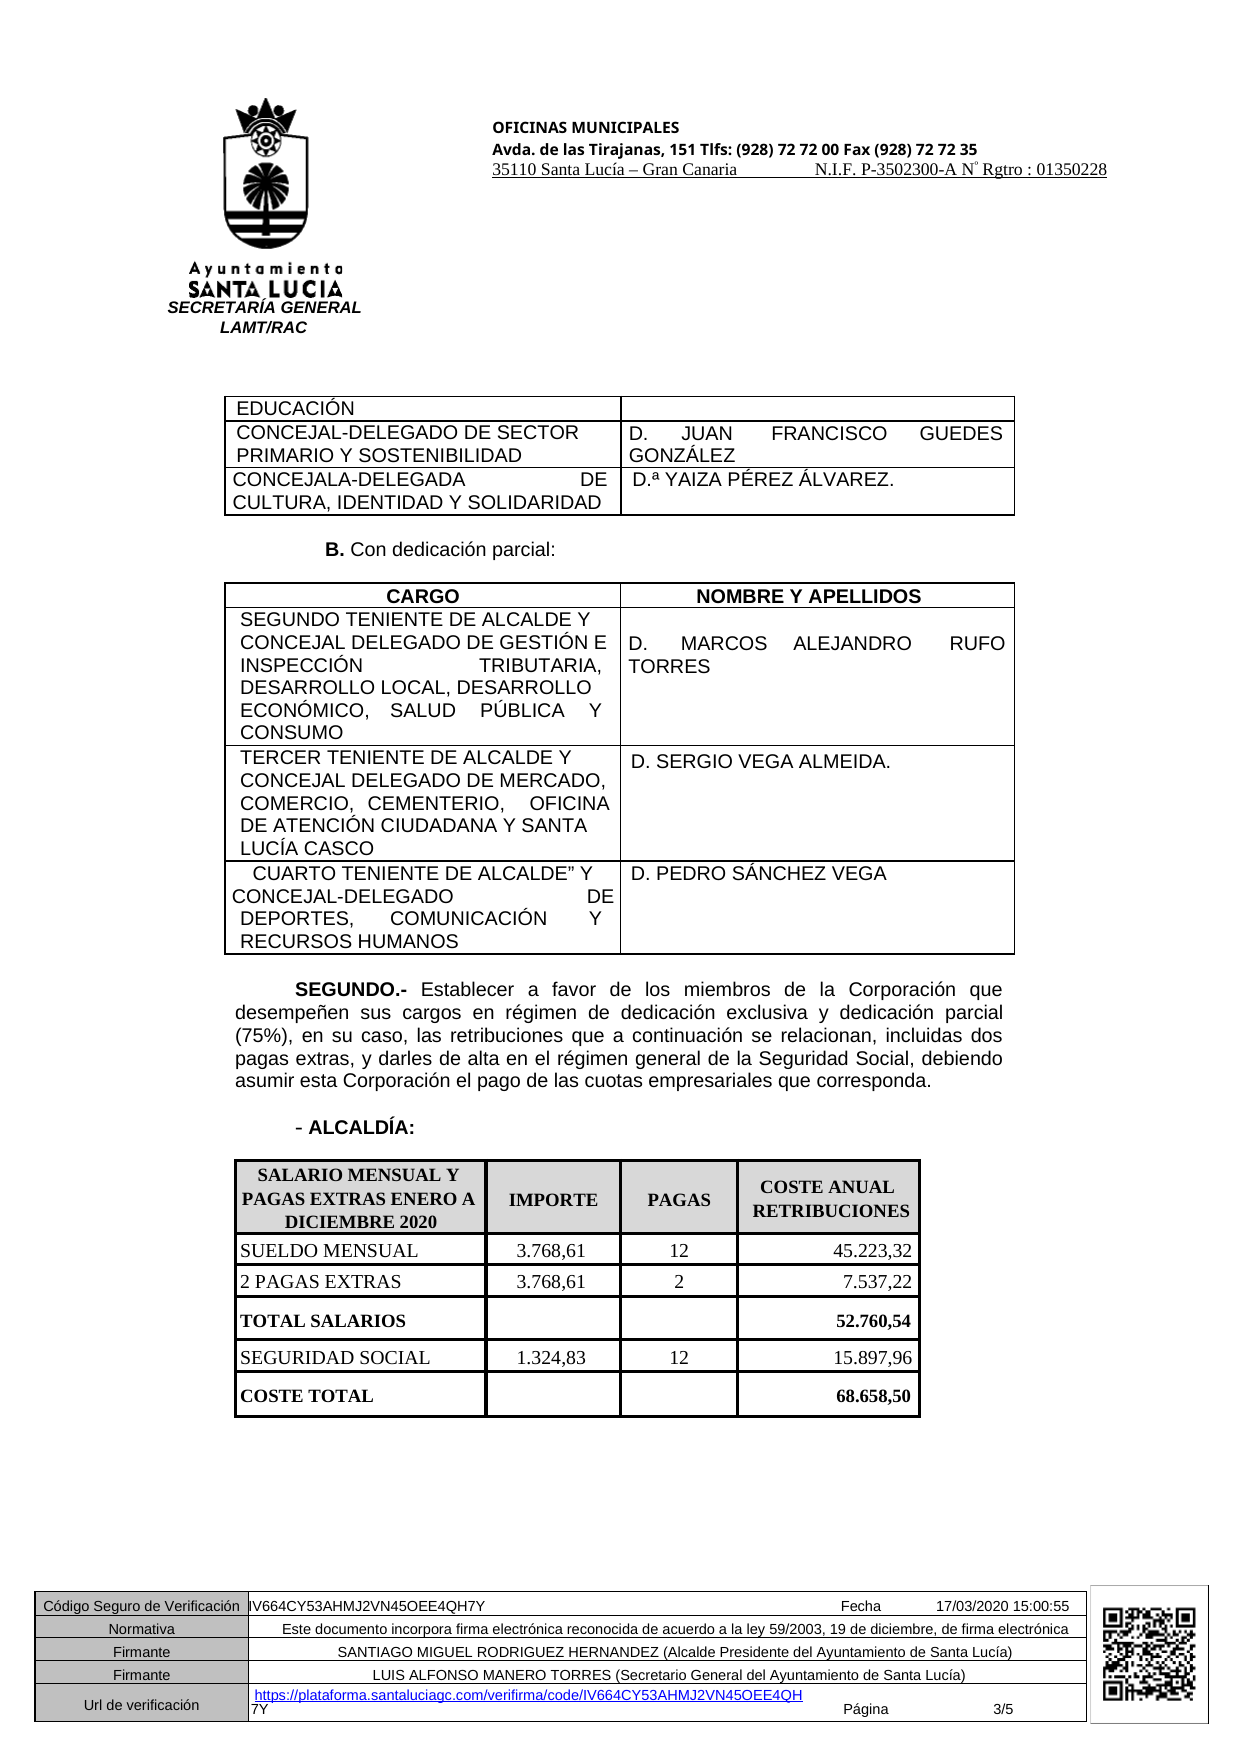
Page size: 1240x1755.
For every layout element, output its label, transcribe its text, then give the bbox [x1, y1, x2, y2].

table_header [343, 98, 364, 298]
table_header [115, 98, 189, 298]
table_header IMPORTE [488, 1162, 619, 1232]
table_cell Url de verificación [36, 1684, 248, 1721]
table_cell Firmante [36, 1638, 248, 1660]
table_header CARGO [226, 584, 620, 607]
table_cell 45.223,32 [739, 1235, 918, 1263]
table_header SALARIO MENSUAL Y PAGAS EXTRAS ENERO A DICIEMBRE 2020 [237, 1162, 484, 1232]
table_cell SUELDO MENSUAL [237, 1235, 484, 1263]
table_cell Normativa [36, 1616, 248, 1637]
table_cell RUFO [940, 608, 1014, 744]
table_cell Este documento incorpora firma electrónica reconocida de acuerdo a la ley 59/2003, 19 de diciembre, de firma electrónica [249, 1616, 1086, 1637]
table_cell GUEDES [908, 422, 1014, 467]
table_header PAGAS [622, 1162, 736, 1232]
table_cell 2 [622, 1266, 736, 1295]
table_cell [908, 468, 1014, 514]
table_cell D. SERGIO VEGA ALMEIDA. [621, 746, 940, 860]
table_header COSTE ANUAL RETRIBUCIONES [739, 1162, 918, 1232]
table_cell TERCER TENIENTE DE ALCALDE Y CONCEJAL DELEGADO DE MERCADO, COMERCIO, CEMENTERIO, OFICINA DE ATENCIÓN CIUDADANA Y SANTA LUCÍA CASCO [226, 746, 620, 860]
table_cell 15.897,96 [739, 1341, 918, 1370]
text SEGUNDO.- Establecer a favor de los miembros de la Corporación que desempeñen sus cargos en régimen de dedicación exclusiva y dedicación parcial (75%), en su caso, las retribuciones que a continuación se relacionan, incluidas dos pagas extras, y darles de alta en el régimen general de la Seguridad Social, debiendo asumir esta Corporación el pago de las cuotas empresariales que corresponda. [235, 978, 1004, 1092]
table_cell 2 PAGAS EXTRAS [237, 1266, 484, 1295]
table_cell SEGURIDAD SOCIAL [237, 1341, 484, 1370]
table_cell 1.324,83 [488, 1341, 619, 1370]
table_header NOMBRE Y APELLIDOS [621, 584, 940, 607]
table_cell 3.768,61 [488, 1235, 619, 1263]
table_cell https://plataforma.santaluciagc.com/verifirma/code/IV664CY53AHMJ2VN45OEE4QH 7Y Página 3/5 [249, 1684, 1086, 1721]
table_cell TOTAL SALARIOS [237, 1298, 484, 1338]
table_cell 7.537,22 [739, 1266, 918, 1295]
table_cell D. PEDRO SÁNCHEZ VEGA [621, 862, 940, 953]
table_cell COSTE TOTAL [237, 1373, 484, 1415]
table_header OFICINAS MUNICIPALES Avda. de las Tirajanas, 151 Tlfs: (928) 72 72 00 Fax (928) 72 72 35 35110 Santa Lucía – Gran Canaria N.I.F. P-3502300-A Nº Rgtro : 01350228 [365, 98, 1169, 298]
table_header [908, 397, 1014, 420]
table_cell 68.658,50 [739, 1373, 918, 1415]
table_cell 3.768,61 [488, 1266, 619, 1295]
table_cell LUIS ALFONSO MANERO TORRES (Secretario General del Ayuntamiento de Santa Lucía) [249, 1661, 1086, 1683]
table_header [940, 584, 1014, 607]
table_cell [940, 862, 1014, 953]
table_cell [622, 1298, 736, 1338]
table_header [622, 397, 907, 420]
table_cell CONCEJALA-DELEGADA DE CULTURA, IDENTIDAD Y SOLIDARIDAD [226, 468, 620, 514]
table_cell D.ª YAIZA PÉREZ ÁLVAREZ. [622, 468, 907, 514]
text B. Con dedicación parcial: [325, 538, 1169, 561]
table_header EDUCACIÓN [226, 397, 620, 420]
text - ALCALDÍA: [295, 1114, 1169, 1139]
table_cell [940, 746, 1014, 860]
table_cell D. JUAN FRANCISCO GONZÁLEZ [622, 422, 907, 467]
table_cell 12 [622, 1235, 736, 1263]
table_cell [365, 298, 1169, 339]
table_cell SANTIAGO MIGUEL RODRIGUEZ HERNANDEZ (Alcalde Presidente del Ayuntamiento de Santa Lucía) [249, 1638, 1086, 1660]
table_cell [622, 1373, 736, 1415]
table_cell [488, 1373, 619, 1415]
table_header Código Seguro de Verificación [36, 1592, 248, 1615]
table_cell [488, 1298, 619, 1338]
table_cell SECRETARÍA GENERAL LAMT/RAC [115, 298, 364, 339]
table_cell 52.760,54 [739, 1298, 918, 1338]
table_cell Firmante [36, 1661, 248, 1683]
table_header IV664CY53AHMJ2VN45OEE4QH7Y Fecha 17/03/2020 15:00:55 [249, 1592, 1086, 1615]
table_cell SEGUNDO TENIENTE DE ALCALDE Y CONCEJAL DELEGADO DE GESTIÓN E INSPECCIÓN TRIBUTARIA, DESARROLLO LOCAL, DESARROLLO ECONÓMICO, SALUD PÚBLICA Y CONSUMO [226, 608, 620, 744]
table_cell CUARTO TENIENTE DE ALCALDE” Y CONCEJAL-DELEGADO DE DEPORTES, COMUNICACIÓN Y RECURSOS HUMANOS [226, 862, 620, 953]
table_cell 12 [622, 1341, 736, 1370]
table_cell D. MARCOS ALEJANDRO TORRES [621, 608, 940, 744]
table_cell CONCEJAL-DELEGADO DE SECTOR PRIMARIO Y SOSTENIBILIDAD [226, 422, 620, 467]
